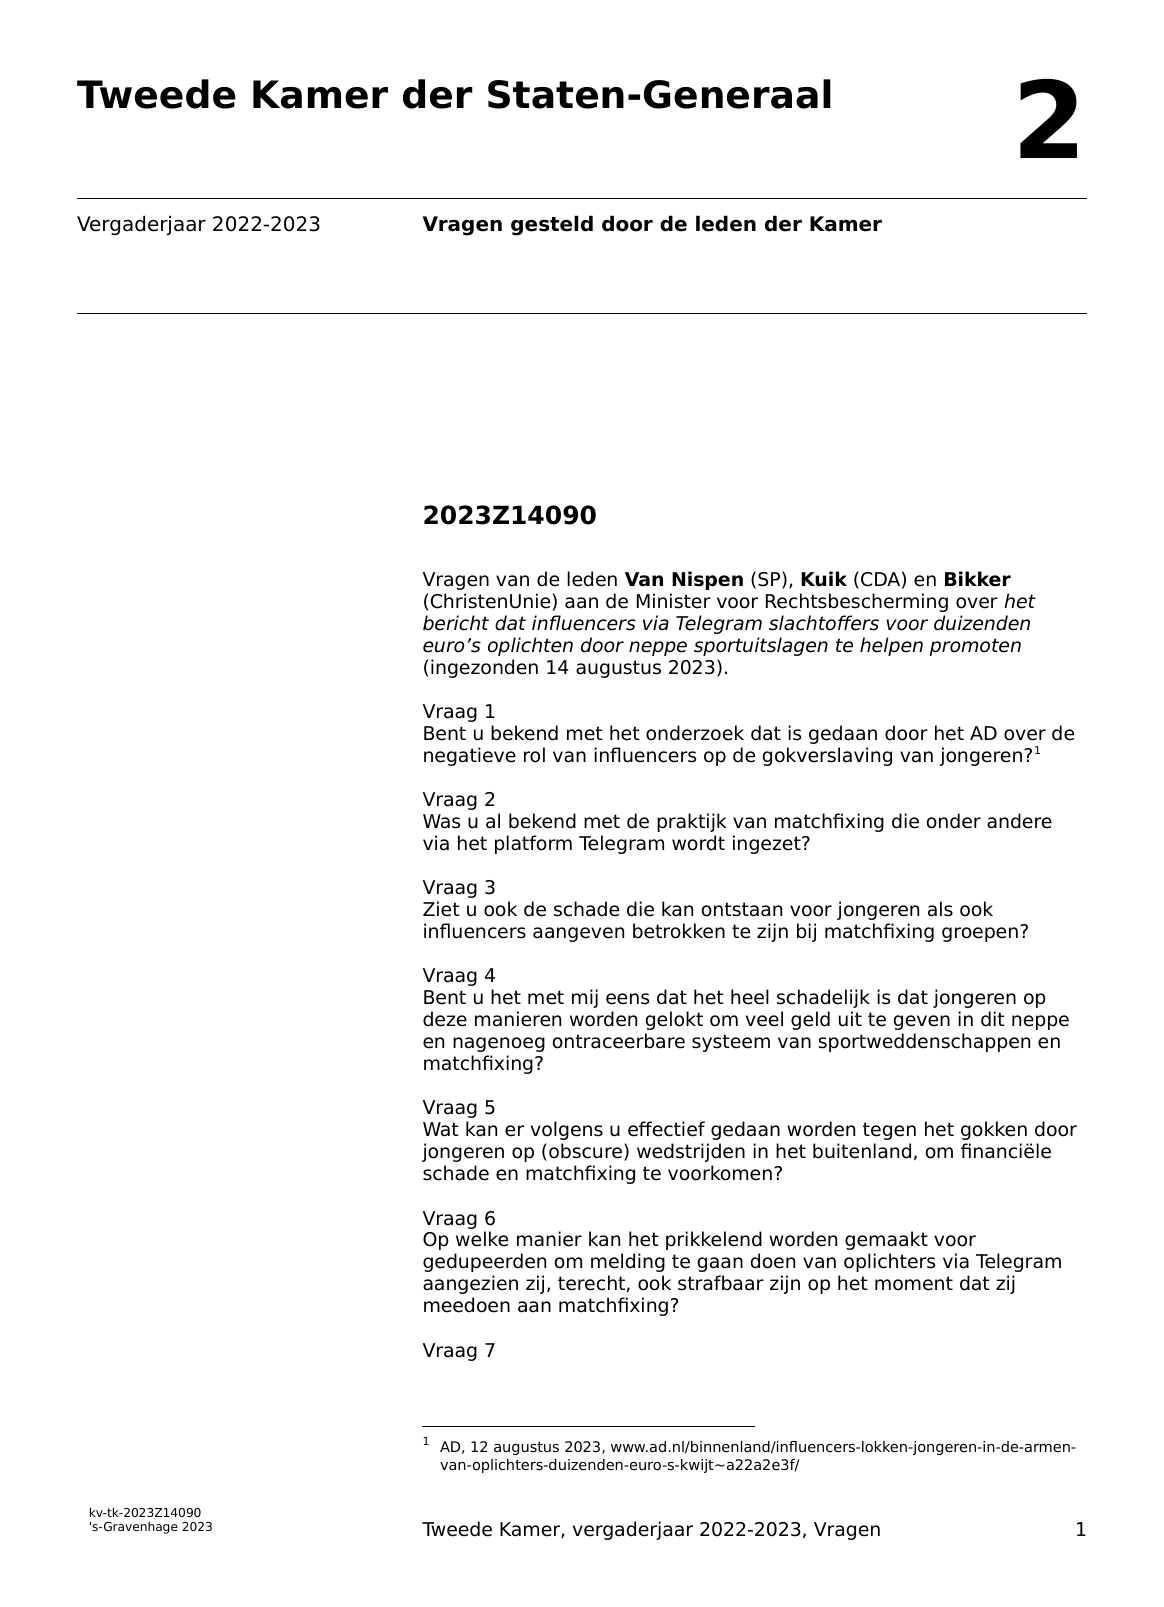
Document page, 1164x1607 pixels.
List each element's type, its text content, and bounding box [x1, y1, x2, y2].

text AD, 12 augustus 2023, www.ad.nl/binnenland/influencers-lokken-jongeren-in-de-armen-van-oplichters-duizenden-euro-s-kwijt~a22a2e3f/ [422, 1435, 1087, 1474]
text Vraag 4 [422, 965, 1087, 987]
text Vraag 6 [422, 1207, 1087, 1229]
table_cell Vragen gesteld door de leden der Kamer [422, 199, 1087, 313]
text Vraag 3 [422, 877, 1087, 899]
text Bent u het met mij eens dat het heel schadelijk is dat jongeren op deze manieren worden gelokt om veel geld uit te geven in dit neppe en nagenoeg ontraceerbare systeem van sportweddenschappen en matchfixing? [422, 987, 1087, 1075]
text 's-Gravenhage 2023 [88, 1520, 323, 1534]
table_header 2 [886, 59, 1087, 198]
text Vragen van de leden Van Nispen (SP), Kuik (CDA) en Bikker (ChristenUnie) aan de Minister voor Rechtsbescherming over het bericht dat influencers via Telegram slachtoffers voor duizenden euro’s oplichten door neppe sportuitslagen te helpen promoten (ingezonden 14 augustus 2023). [422, 569, 1087, 679]
text Vraag 2 [422, 789, 1087, 811]
text 2023Z14090 [422, 501, 1087, 531]
table_header Tweede Kamer der Staten-Generaal [77, 59, 886, 198]
text Wat kan er volgens u effectief gedaan worden tegen het gokken door jongeren op (obscure) wedstrijden in het buitenland, om financiële schade en matchfixing te voorkomen? [422, 1119, 1087, 1185]
text Ziet u ook de schade die kan ontstaan voor jongeren als ook influencers aangeven betrokken te zijn bij matchfixing groepen? [422, 899, 1087, 943]
text Vraag 1 [422, 701, 1087, 723]
text Vraag 7 [422, 1339, 1087, 1361]
text Was u al bekend met de praktijk van matchfixing die onder andere via het platform Telegram wordt ingezet? [422, 811, 1087, 855]
table_cell Vergaderjaar 2022-2023 [77, 199, 422, 313]
text Vraag 5 [422, 1097, 1087, 1119]
text Op welke manier kan het prikkelend worden gemaakt voor gedupeerden om melding te gaan doen van oplichters via Telegram aangezien zij, terecht, ook strafbaar zijn op het moment dat zij meedoen aan matchfixing? [422, 1229, 1087, 1317]
text kv-tk-2023Z14090 [88, 1506, 323, 1520]
text Bent u bekend met het onderzoek dat is gedaan door het AD over de negatieve rol van influencers op de gokverslaving van jongeren? [422, 723, 1087, 767]
